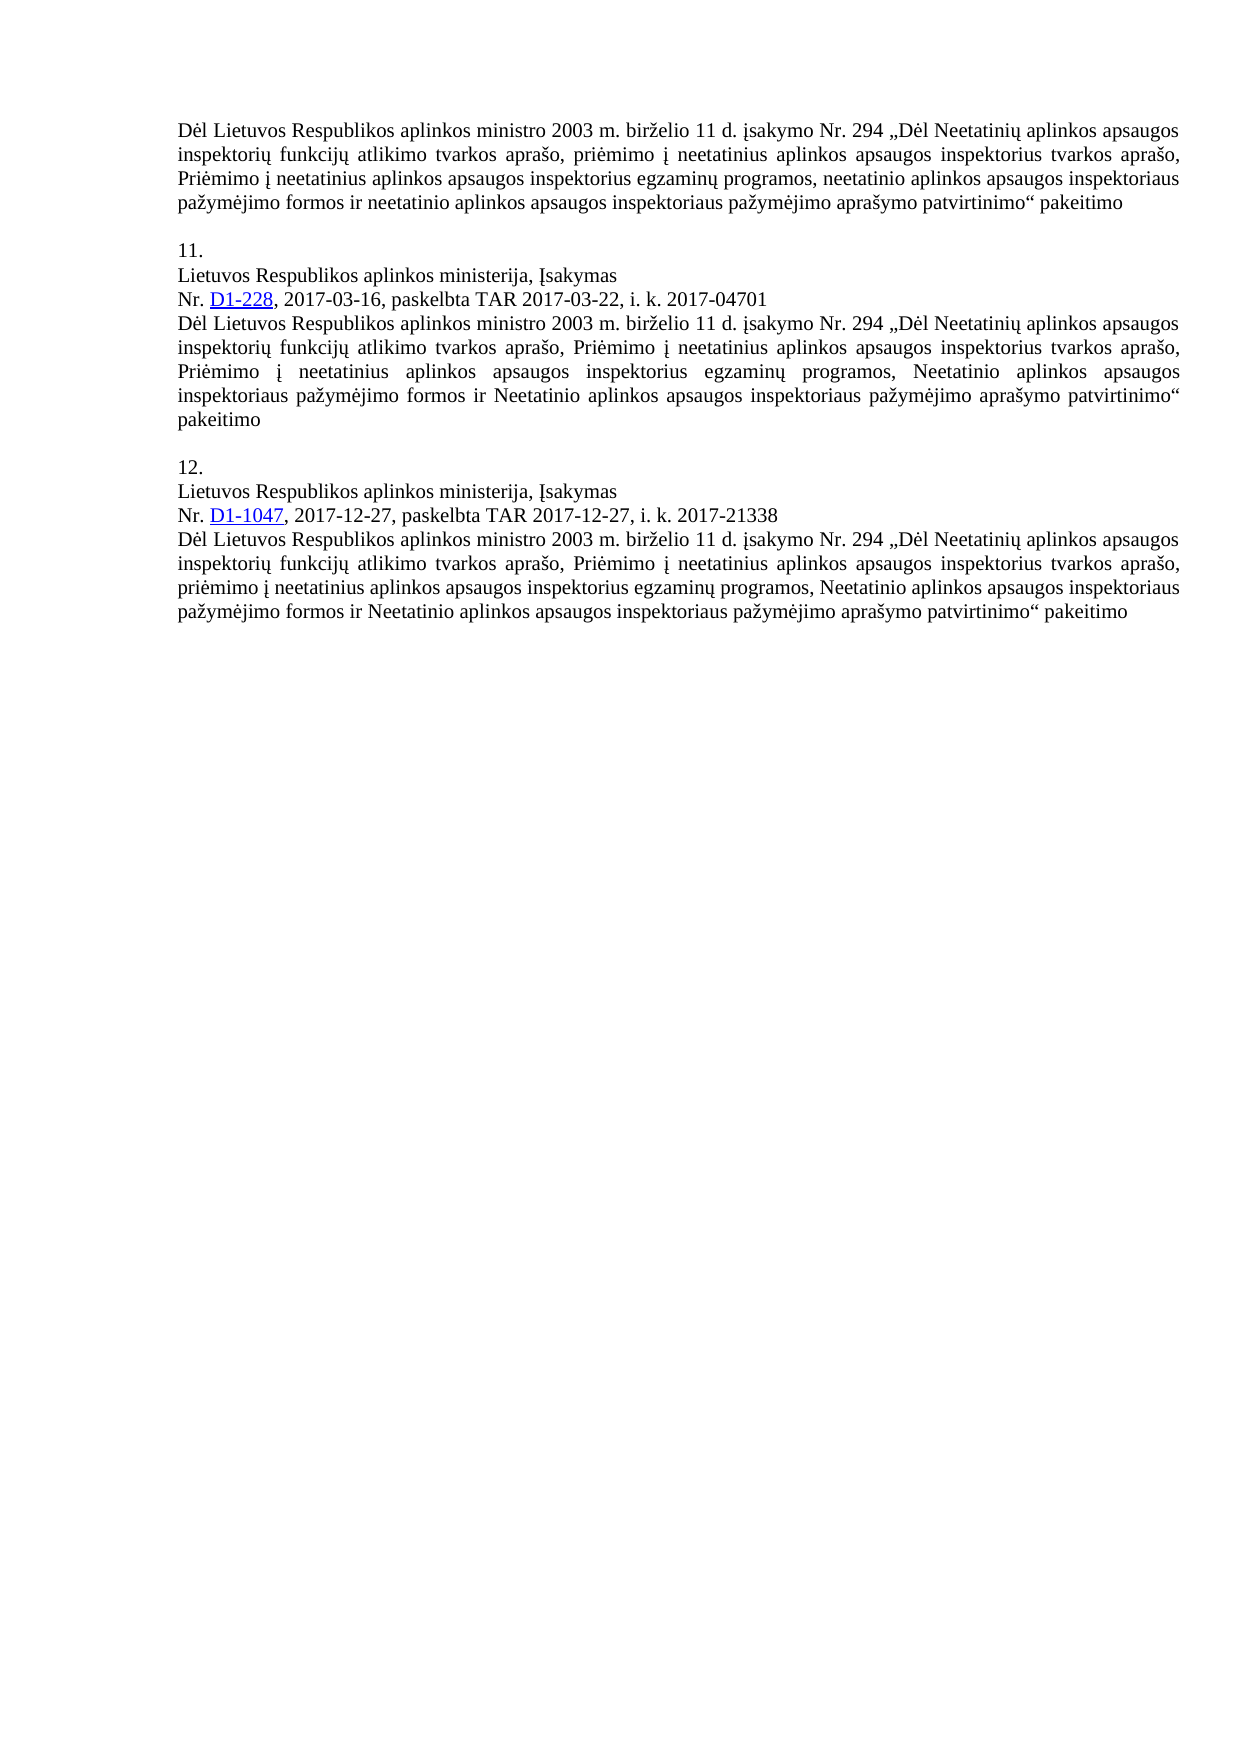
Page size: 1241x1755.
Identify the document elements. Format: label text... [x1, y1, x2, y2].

text 11. [177, 238, 1181, 262]
text Nr. D1-228, 2017-03-16, paskelbta TAR 2017-03-22, i. k. 2017-04701 [177, 287, 1181, 311]
text Dėl Lietuvos Respublikos aplinkos ministro 2003 m. birželio 11 d. įsakymo Nr. 294 „Dėl Neetatinių aplinkos apsaugos inspektorių funkcijų atlikimo tvarkos aprašo, Priėmimo į neetatinius aplinkos apsaugos inspektorius tvarkos aprašo, priėmimo į neetatinius aplinkos apsaugos inspektorius egzaminų programos, Neetatinio aplinkos apsaugos inspektoriaus pažymėjimo formos ir Neetatinio aplinkos apsaugos inspektoriaus pažymėjimo aprašymo patvirtinimo“ pakeitimo [177, 527, 1181, 623]
text Nr. D1-1047, 2017-12-27, paskelbta TAR 2017-12-27, i. k. 2017-21338 [177, 503, 1181, 527]
text Lietuvos Respublikos aplinkos ministerija, Įsakymas [177, 479, 1181, 503]
text Lietuvos Respublikos aplinkos ministerija, Įsakymas [177, 262, 1181, 287]
text Dėl Lietuvos Respublikos aplinkos ministro 2003 m. birželio 11 d. įsakymo Nr. 294 „Dėl Neetatinių aplinkos apsaugos inspektorių funkcijų atlikimo tvarkos aprašo, priėmimo į neetatinius aplinkos apsaugos inspektorius tvarkos aprašo, Priėmimo į neetatinius aplinkos apsaugos inspektorius egzaminų programos, neetatinio aplinkos apsaugos inspektoriaus pažymėjimo formos ir neetatinio aplinkos apsaugos inspektoriaus pažymėjimo aprašymo patvirtinimo“ pakeitimo [177, 118, 1181, 214]
text 12. [177, 455, 1181, 479]
text Dėl Lietuvos Respublikos aplinkos ministro 2003 m. birželio 11 d. įsakymo Nr. 294 „Dėl Neetatinių aplinkos apsaugos inspektorių funkcijų atlikimo tvarkos aprašo, Priėmimo į neetatinius aplinkos apsaugos inspektorius tvarkos aprašo, Priėmimo į neetatinius aplinkos apsaugos inspektorius egzaminų programos, Neetatinio aplinkos apsaugos inspektoriaus pažymėjimo formos ir Neetatinio aplinkos apsaugos inspektoriaus pažymėjimo aprašymo patvirtinimo“ pakeitimo [177, 311, 1181, 431]
